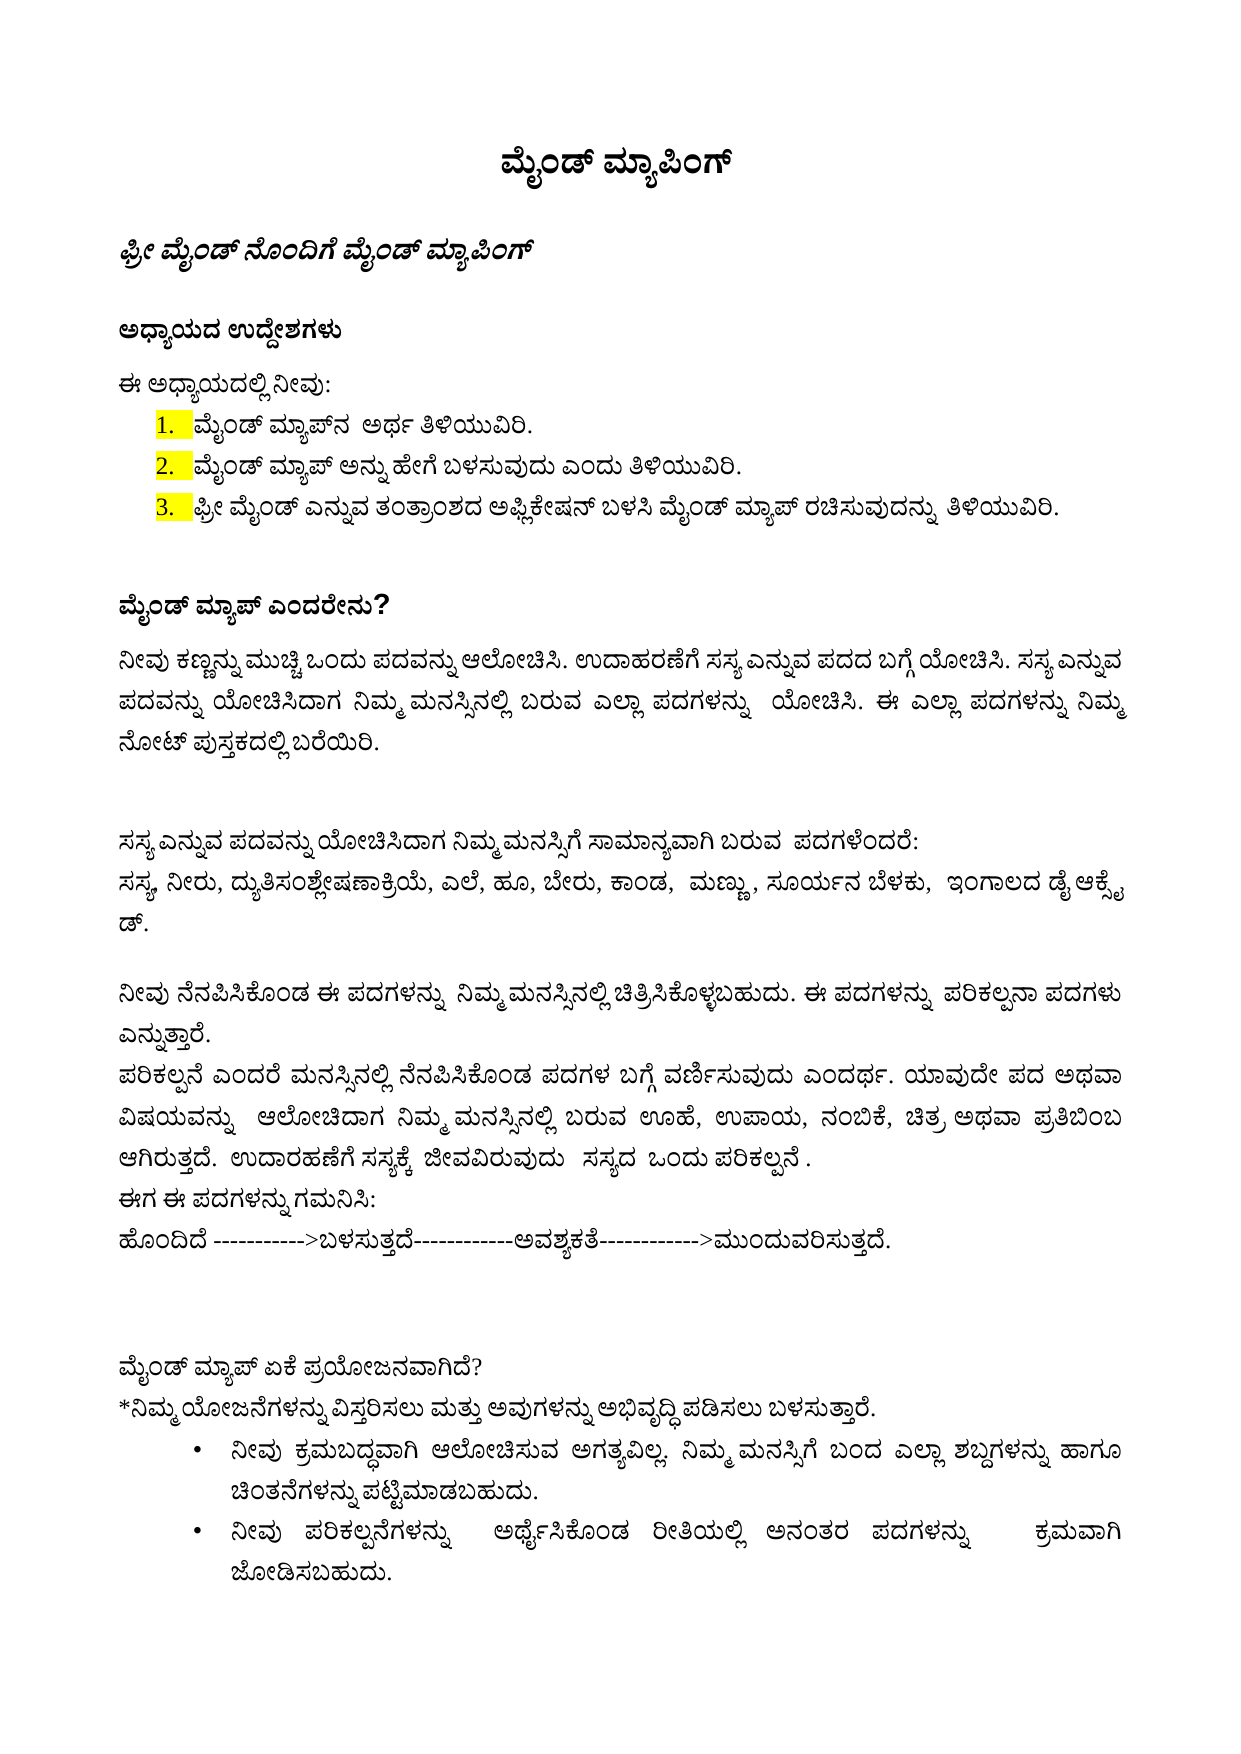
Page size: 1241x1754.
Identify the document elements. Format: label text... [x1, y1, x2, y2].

text ಹೊಂದಿದೆ ----------->ಬಳಸುತ್ತದೆ------------ಅವಶ್ಯಕತೆ------------>ಮುಂದುವರಿಸುತ್ತದೆ. [118, 1225, 1122, 1266]
list ನೀವು ಕ್ರಮಬದ್ಧವಾಗಿ ಆಲೋಚಿಸುವ ಅಗತ್ಯವಿಲ್ಲ. ನಿಮ್ಮ ಮನಸ್ಸಿಗೆ ಬಂದ ಎಲ್ಲಾ ಶಬ್ದಗಳನ್ನು ಹಾಗೂ ಚಿಂತನೆಗಳನ್ನು ಪಟ್ಟಿಮಾಡಬಹುದು. [193, 1435, 1122, 1517]
subtitle ಮೈಂಡ್ ಮ್ಯಾಪಿಂಗ್ [118, 143, 1122, 197]
list ಮೈಂಡ್ ಮ್ಯಾಪ್‌ನ ಅರ್ಥ ತಿಳಿಯುವಿರಿ. [156, 410, 1122, 451]
text *ನಿಮ್ಮ ಯೋಜನೆಗಳನ್ನು ವಿಸ್ತರಿಸಲು ಮತ್ತು ಅವುಗಳನ್ನು ಅಭಿವೃದ್ಧಿ ಪಡಿಸಲು ಬಳಸುತ್ತಾರೆ. [118, 1393, 1122, 1435]
subtitle ಫ್ರೀ ಮೈಂಡ್ ನೊಂದಿಗೆ ಮೈಂಡ್ ಮ್ಯಾಪಿಂಗ್ [118, 234, 1122, 278]
text ನೀವು ನೆನಪಿಸಿಕೊಂಡ ಈ ಪದಗಳನ್ನು ನಿಮ್ಮ ಮನಸ್ಸಿನಲ್ಲಿ ಚಿತ್ರಿಸಿಕೊಳ್ಳಬಹುದು. ಈ ಪದಗಳನ್ನು ಪರಿಕಲ್ಪನಾ ಪದಗಳು ಎನ್ನುತ್ತಾರೆ. [118, 978, 1122, 1060]
list ನೀವು ಪರಿಕಲ್ಪನೆಗಳನ್ನು ಅರ್ಥೈಸಿಕೊಂಡ ರೀತಿಯಲ್ಲಿ ಅನಂತರ ಪದಗಳನ್ನು ಕ್ರಮವಾಗಿ ಜೋಡಿಸಬಹುದು. [193, 1517, 1122, 1599]
list ಫ್ರೀ ಮೈಂಡ್ ಎನ್ನುವ ತಂತ್ರಾಂಶದ ಅಫ್ಲಿಕೇಷನ್ ಬಳಸಿ ಮೈಂಡ್ ಮ್ಯಾಪ್‌ ರಚಿಸುವುದನ್ನು ತಿಳಿಯುವಿರಿ. [156, 492, 1122, 533]
text ಮೈಂಡ್ ಮ್ಯಾಪ್ ಏಕೆ ಪ್ರಯೋಜನವಾಗಿದೆ? [118, 1352, 1122, 1393]
subtitle ಅಧ್ಯಾಯದ ಉದ್ದೇಶಗಳು [118, 316, 1122, 356]
text ಸಸ್ಯ ಎನ್ನುವ ಪದವನ್ನು ಯೋಚಿಸಿದಾಗ ನಿಮ್ಮ ಮನಸ್ಸಿಗೆ ಸಾಮಾನ್ಯವಾಗಿ ಬರುವ ಪದಗಳೆಂದರೆ: [118, 826, 1122, 867]
text ಪರಿಕಲ್ಪನೆ ಎಂದರೆ ಮನಸ್ಸಿನಲ್ಲಿ ನೆನಪಿಸಿಕೊಂಡ ಪದಗಳ ಬಗ್ಗೆ ವರ್ಣಿಸುವುದು ಎಂದರ್ಥ. ಯಾವುದೇ ಪದ ಅಥವಾ ವಿಷಯವನ್ನು ಆಲೋಚಿದಾಗ ನಿಮ್ಮ ಮನಸ್ಸಿನಲ್ಲಿ ಬರುವ ಊಹೆ, ಉಪಾಯ, ನಂಬಿಕೆ, ಚಿತ್ರ ಅಥವಾ ಪ್ರತಿಬಿಂಬ ಆಗಿರುತ್ತದೆ. ಉದಾರಹಣೆಗೆ ಸಸ್ಯಕ್ಕೆ ಜೀವವಿರುವುದು ಸಸ್ಯದ ಒಂದು ಪರಿಕಲ್ಪನೆ . [118, 1060, 1122, 1184]
text ಈಗ ಈ ಪದಗಳನ್ನು ಗಮನಿಸಿ: [118, 1184, 1122, 1225]
text ನೀವು ಕಣ್ಣನ್ನು ಮುಚ್ಚಿ ಒಂದು ಪದವನ್ನು ಆಲೋಚಿಸಿ. ಉದಾಹರಣೆಗೆ ಸಸ್ಯ ಎನ್ನುವ ಪದದ ಬಗ್ಗೆ ಯೋಚಿಸಿ. ಸಸ್ಯ ಎನ್ನುವ ಪದವನ್ನು ಯೋಚಿಸಿದಾಗ ನಿಮ್ಮ ಮನಸ್ಸಿನಲ್ಲಿ ಬರುವ ಎಲ್ಲಾ ಪದಗಳನ್ನು ಯೋಚಿಸಿ. ಈ ಎಲ್ಲಾ ಪದಗಳನ್ನು ನಿಮ್ಮ ನೋಟ್ ಪುಸ್ತಕದಲ್ಲಿ ಬರೆಯಿರಿ. [118, 645, 1122, 768]
list ಮೈಂಡ್ ಮ್ಯಾಪ್ ಅನ್ನು ಹೇಗೆ ಬಳಸುವುದು ಎಂದು ತಿಳಿಯುವಿರಿ. [156, 451, 1122, 492]
text ಈ ಅಧ್ಯಾಯದಲ್ಲಿ ನೀವು: [118, 369, 1122, 410]
subtitle ಮೈಂಡ್ ಮ್ಯಾಪ್ ಎಂದರೇನು? [118, 587, 1122, 632]
text ಸಸ್ಯ, ನೀರು, ದ್ಯುತಿಸಂಶ್ಲೇಷಣಾಕ್ರಿಯೆ, ಎಲೆ, ಹೂ, ಬೇರು, ಕಾಂಡ, ಮಣ್ಣು , ಸೂರ್ಯನ ಬೆಳಕು, ಇಂಗಾಲದ ಡೈ ಆಕ್ಸೈ ಡ್. [118, 867, 1122, 949]
